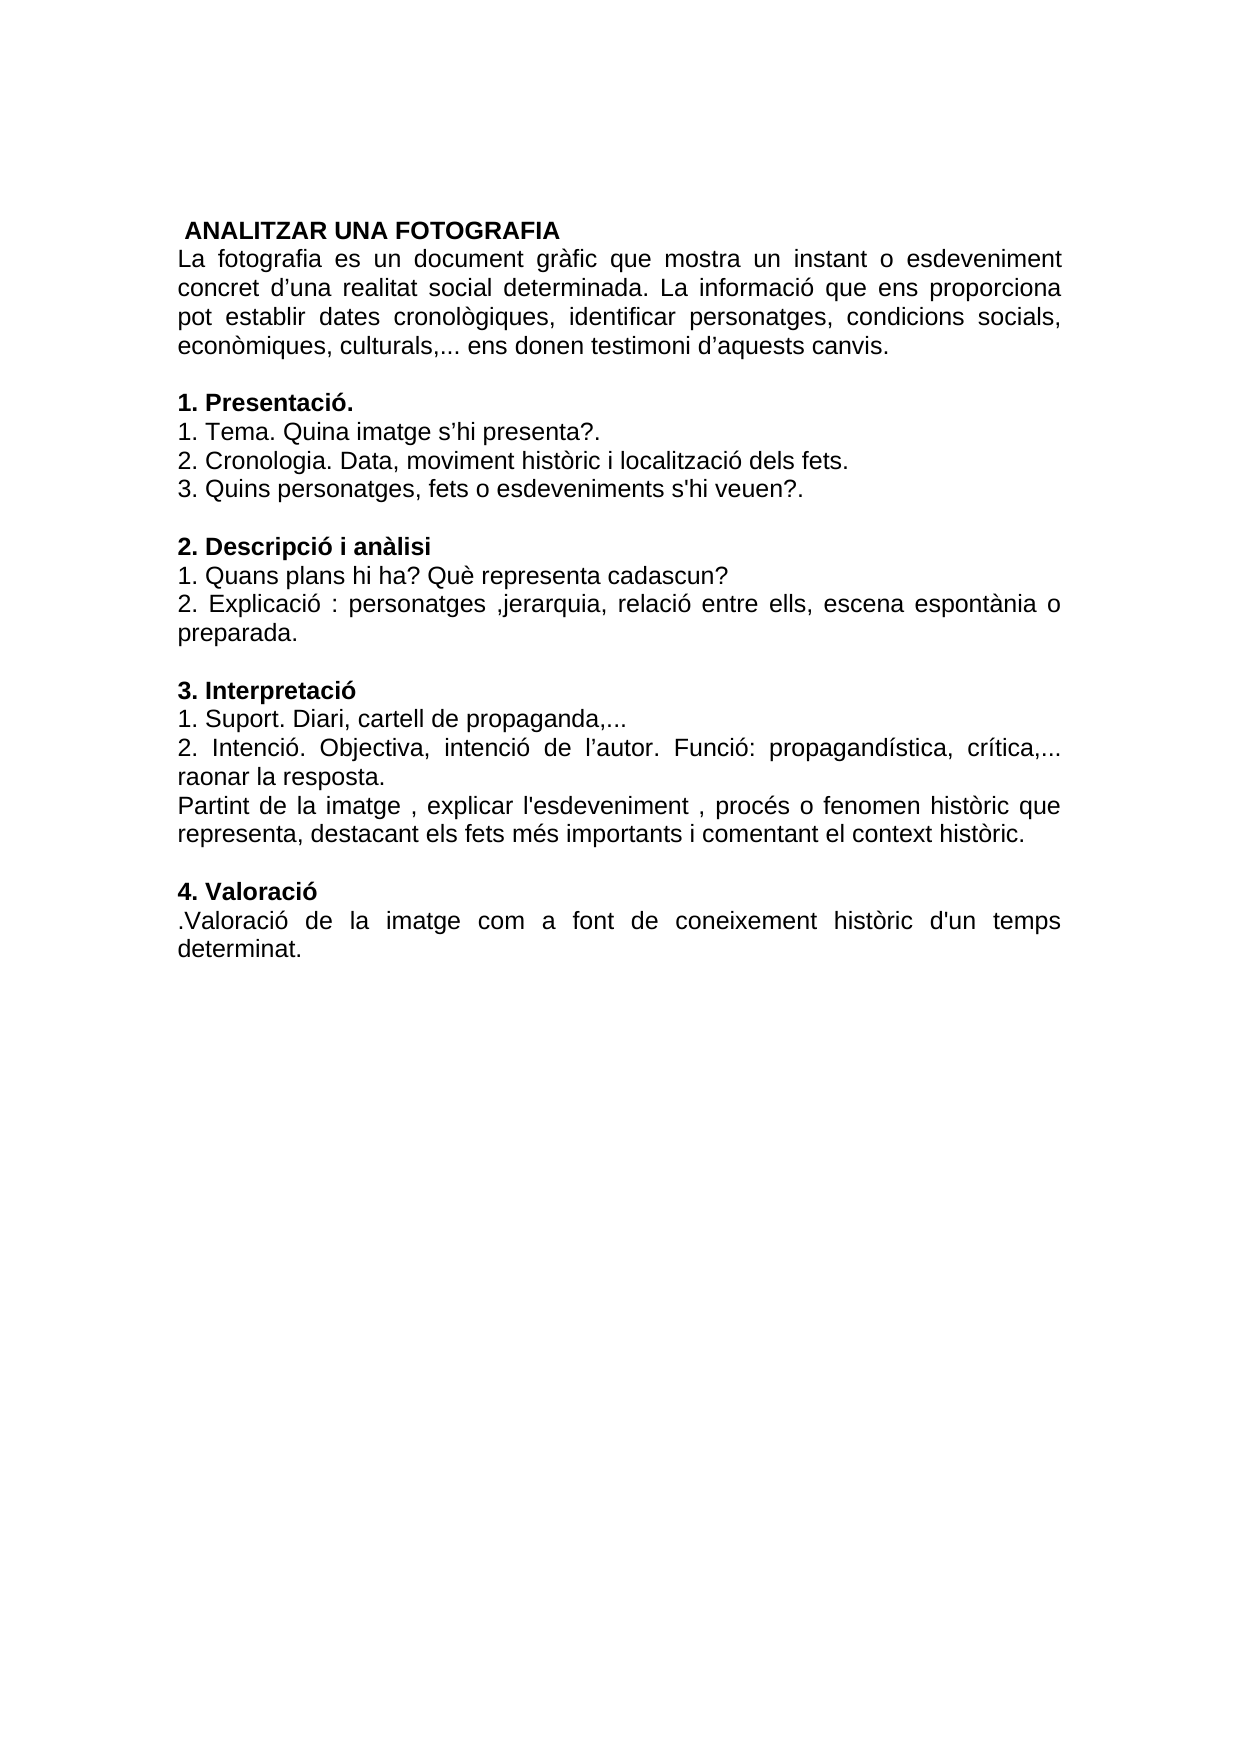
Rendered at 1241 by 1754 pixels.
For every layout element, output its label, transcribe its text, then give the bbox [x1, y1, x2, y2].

text Partint de la imatge , explicar l'esdeveniment , procés o fenomen històric que representa, destacant els fets més importants i comentant el context històric. [177, 791, 1063, 848]
text 2. Descripció i anàlisi [177, 532, 1063, 561]
text 1. Tema. Quina imatge s’hi presenta?. [177, 417, 1063, 446]
text 2. Intenció. Objectiva, intenció de l’autor. Funció: propagandística, crítica,... raonar la resposta. [177, 733, 1063, 791]
text ANALITZAR UNA FOTOGRAFIA [177, 216, 1063, 244]
text 4. Valoració [177, 877, 1063, 906]
text .Valoració de la imatge com a font de coneixement històric d'un temps determinat. [177, 906, 1063, 963]
text 2. Explicació : personatges ,jerarquia, relació entre ells, escena espontània o preparada. [177, 589, 1063, 647]
text 3. Quins personatges, fets o esdeveniments s'hi veuen?. [177, 474, 1063, 503]
text 1. Suport. Diari, cartell de propaganda,... [177, 704, 1063, 733]
text 1. Quans plans hi ha? Què representa cadascun? [177, 561, 1063, 589]
text 3. Interpretació [177, 676, 1063, 704]
text La fotografia es un document gràfic que mostra un instant o esdeveniment concret d’una realitat social determinada. La informació que ens proporciona pot establir dates cronològiques, identificar personatges, condicions socials, econòmiques, culturals,... ens donen testimoni d’aquests canvis. [177, 244, 1063, 359]
text 1. Presentació. [177, 388, 1063, 417]
text 2. Cronologia. Data, moviment històric i localització dels fets. [177, 446, 1063, 474]
